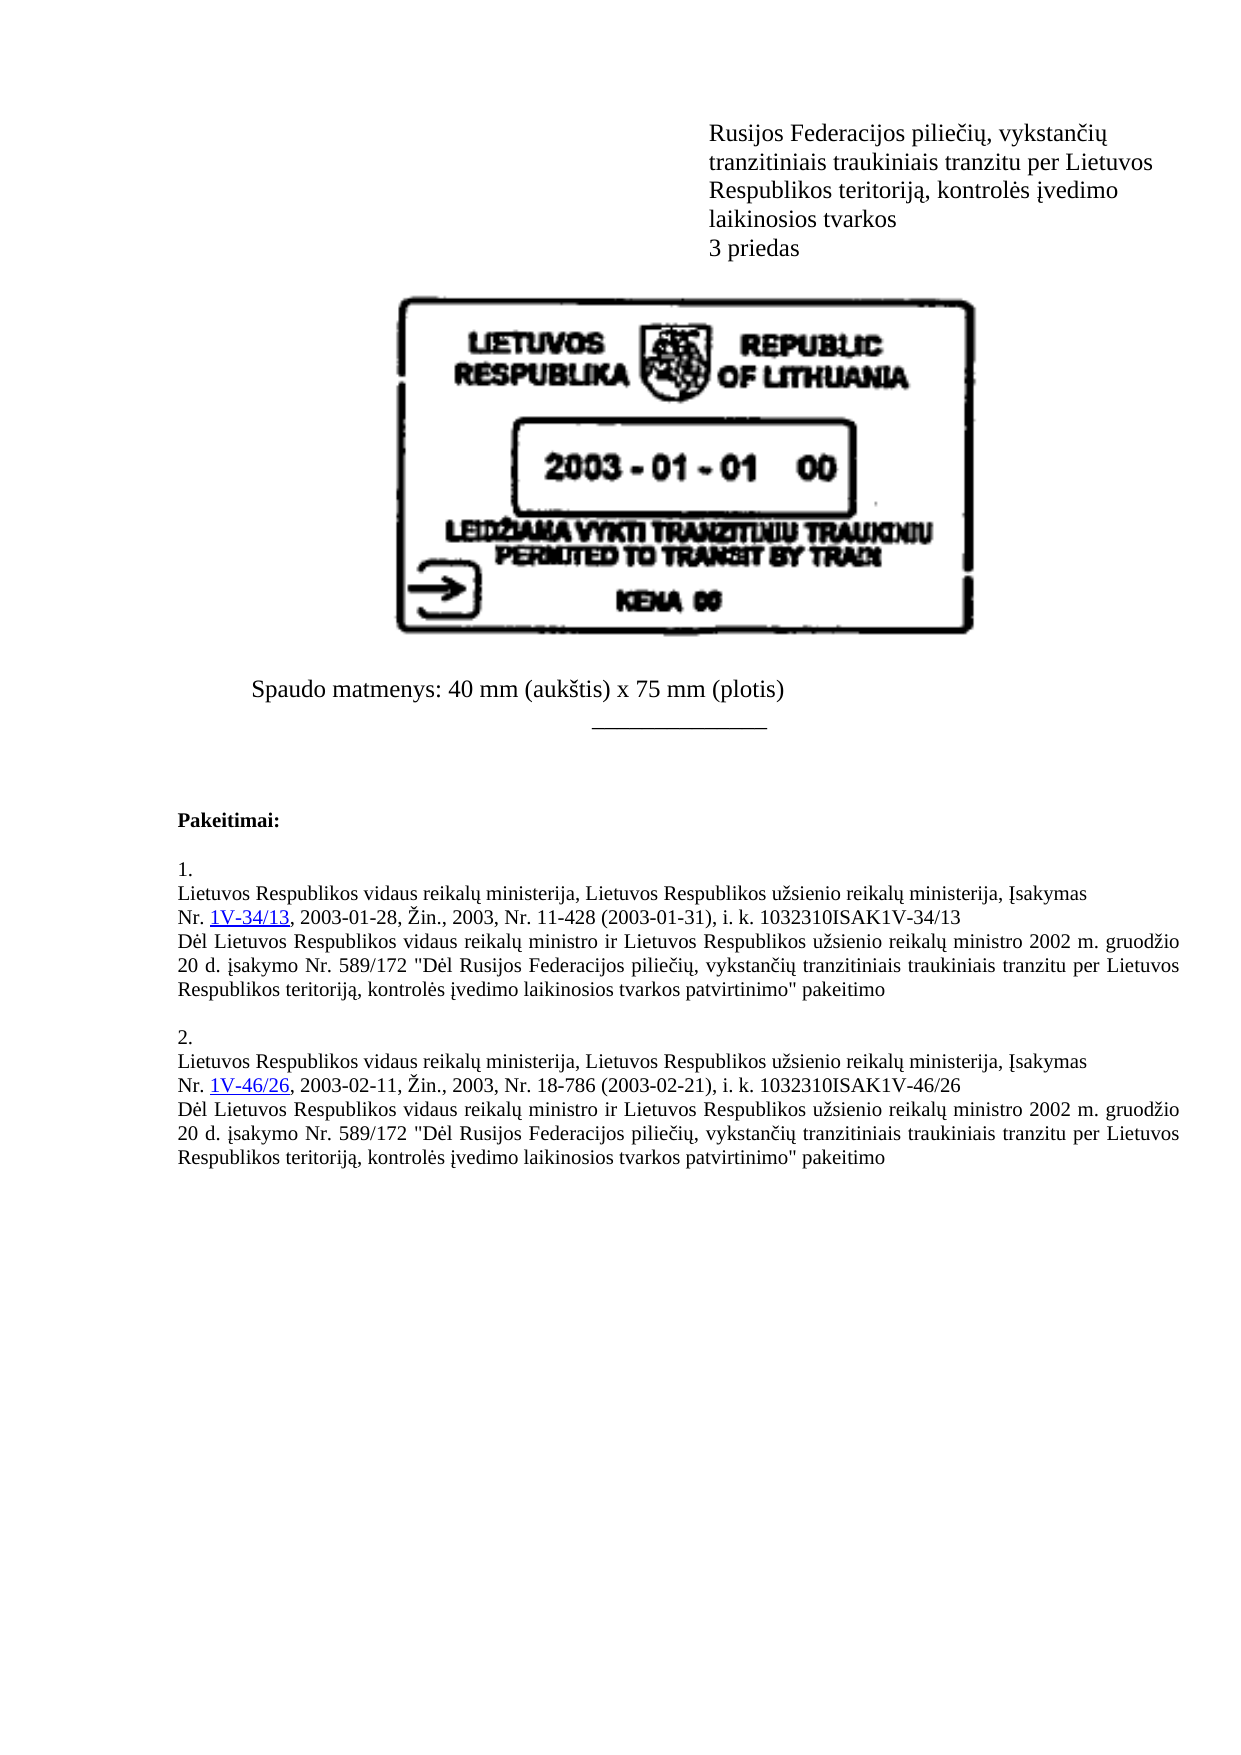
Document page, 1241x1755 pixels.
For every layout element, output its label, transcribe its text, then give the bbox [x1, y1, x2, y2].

text Nr. 1V-34/13, 2003-01-28, Žin., 2003, Nr. 11-428 (2003-01-31), i. k. 1032310ISAK1V-34/13 [177, 905, 1181, 929]
text 3 priedas [177, 233, 1181, 262]
text Lietuvos Respublikos vidaus reikalų ministerija, Lietuvos Respublikos užsienio reikalų ministerija, Įsakymas [177, 1049, 1181, 1073]
text ______________ [177, 703, 1181, 732]
text Spaudo matmenys: 40 mm (aukštis) x 75 mm (plotis) [177, 674, 1181, 703]
text tranzitiniais traukiniais tranzitu per Lietuvos [177, 147, 1181, 176]
text Lietuvos Respublikos vidaus reikalų ministerija, Lietuvos Respublikos užsienio reikalų ministerija, Įsakymas [177, 881, 1181, 905]
text Dėl Lietuvos Respublikos vidaus reikalų ministro ir Lietuvos Respublikos užsienio reikalų ministro 2002 m. gruodžio 20 d. įsakymo Nr. 589/172 "Dėl Rusijos Federacijos piliečių, vykstančių tranzitiniais traukiniais tranzitu per Lietuvos Respublikos teritoriją, kontrolės įvedimo laikinosios tvarkos patvirtinimo" pakeitimo [177, 929, 1181, 1001]
text Pakeitimai: [177, 808, 1181, 832]
text 2. [177, 1025, 1181, 1049]
text 1. [177, 857, 1181, 881]
text Nr. 1V-46/26, 2003-02-11, Žin., 2003, Nr. 18-786 (2003-02-21), i. k. 1032310ISAK1V-46/26 [177, 1073, 1181, 1097]
text Respublikos teritoriją, kontrolės įvedimo [177, 176, 1181, 204]
text Dėl Lietuvos Respublikos vidaus reikalų ministro ir Lietuvos Respublikos užsienio reikalų ministro 2002 m. gruodžio 20 d. įsakymo Nr. 589/172 "Dėl Rusijos Federacijos piliečių, vykstančių tranzitiniais traukiniais tranzitu per Lietuvos Respublikos teritoriją, kontrolės įvedimo laikinosios tvarkos patvirtinimo" pakeitimo [177, 1097, 1181, 1169]
text laikinosios tvarkos [177, 204, 1181, 233]
text Rusijos Federacijos piliečių, vykstančių [709, 118, 1181, 147]
